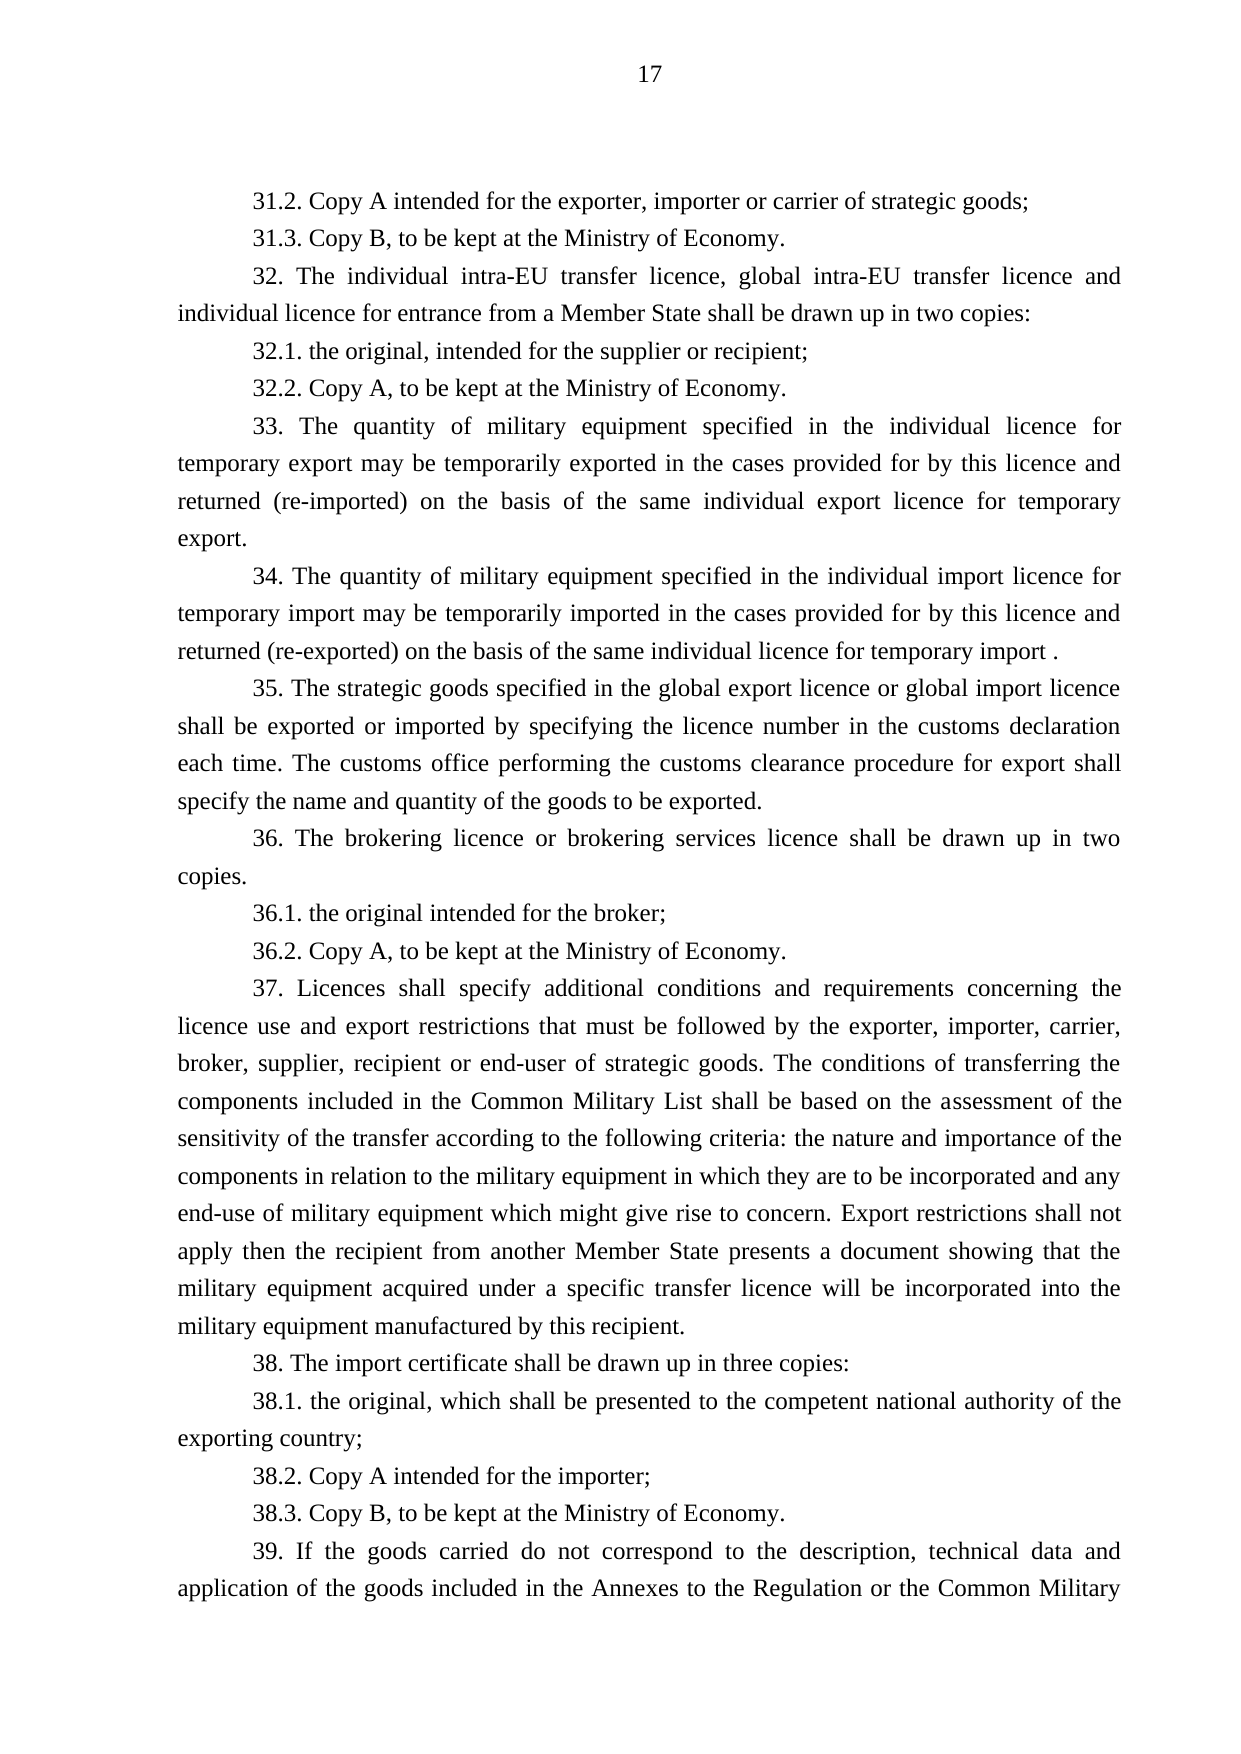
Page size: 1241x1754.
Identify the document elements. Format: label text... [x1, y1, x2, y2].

text 32. The individual intra-EU transfer licence, global intra-EU transfer licence and individual licence for entrance from a Member State shall be drawn up in two copies: [177, 252, 1122, 327]
text 38. The import certificate shall be drawn up in three copies: [177, 1340, 1122, 1377]
text 36.2. Copy A, to be kept at the Ministry of Economy. [177, 927, 1122, 965]
text 37. Licences shall specify additional conditions and requirements concerning the licence use and export restrictions that must be followed by the exporter, importer, carrier, broker, supplier, recipient or end-user of strategic goods. The conditions of transferring the components included in the Common Military List shall be based on the assessment of the sensitivity of the transfer according to the following criteria: the nature and importance of the components in relation to the military equipment in which they are to be incorporated and any end-use of military equipment which might give rise to concern. Export restrictions shall not apply then the recipient from another Member State presents a document showing that the military equipment acquired under a specific transfer licence will be incorporated into the military equipment manufactured by this recipient. [177, 965, 1122, 1340]
text 38.1. the original, which shall be presented to the competent national authority of the exporting country; [177, 1377, 1122, 1452]
text 32.1. the original, intended for the supplier or recipient; [177, 327, 1122, 365]
text 33. The quantity of military equipment specified in the individual licence for temporary export may be temporarily exported in the cases provided for by this licence and returned (re-imported) on the basis of the same individual export licence for temporary export. [177, 402, 1122, 552]
text 34. The quantity of military equipment specified in the individual import licence for temporary import may be temporarily imported in the cases provided for by this licence and returned (re-exported) on the basis of the same individual licence for temporary import . [177, 552, 1122, 665]
text 35. The strategic goods specified in the global export licence or global import licence shall be exported or imported by specifying the licence number in the customs declaration each time. The customs office performing the customs clearance procedure for export shall specify the name and quantity of the goods to be exported. [177, 665, 1122, 815]
text 32.2. Copy A, to be kept at the Ministry of Economy. [177, 365, 1122, 402]
text 38.3. Copy B, to be kept at the Ministry of Economy. [177, 1490, 1122, 1527]
text 36. The brokering licence or brokering services licence shall be drawn up in two copies. [177, 815, 1122, 890]
text 36.1. the original intended for the broker; [177, 890, 1122, 927]
text 31.3. Copy B, to be kept at the Ministry of Economy. [177, 215, 1122, 252]
text 31.2. Copy A intended for the exporter, importer or carrier of strategic goods; [177, 177, 1122, 215]
text 39. If the goods carried do not correspond to the description, technical data and application of the goods included in the Annexes to the Regulation or the Common Military [177, 1527, 1122, 1602]
text 38.2. Copy A intended for the importer; [177, 1452, 1122, 1490]
